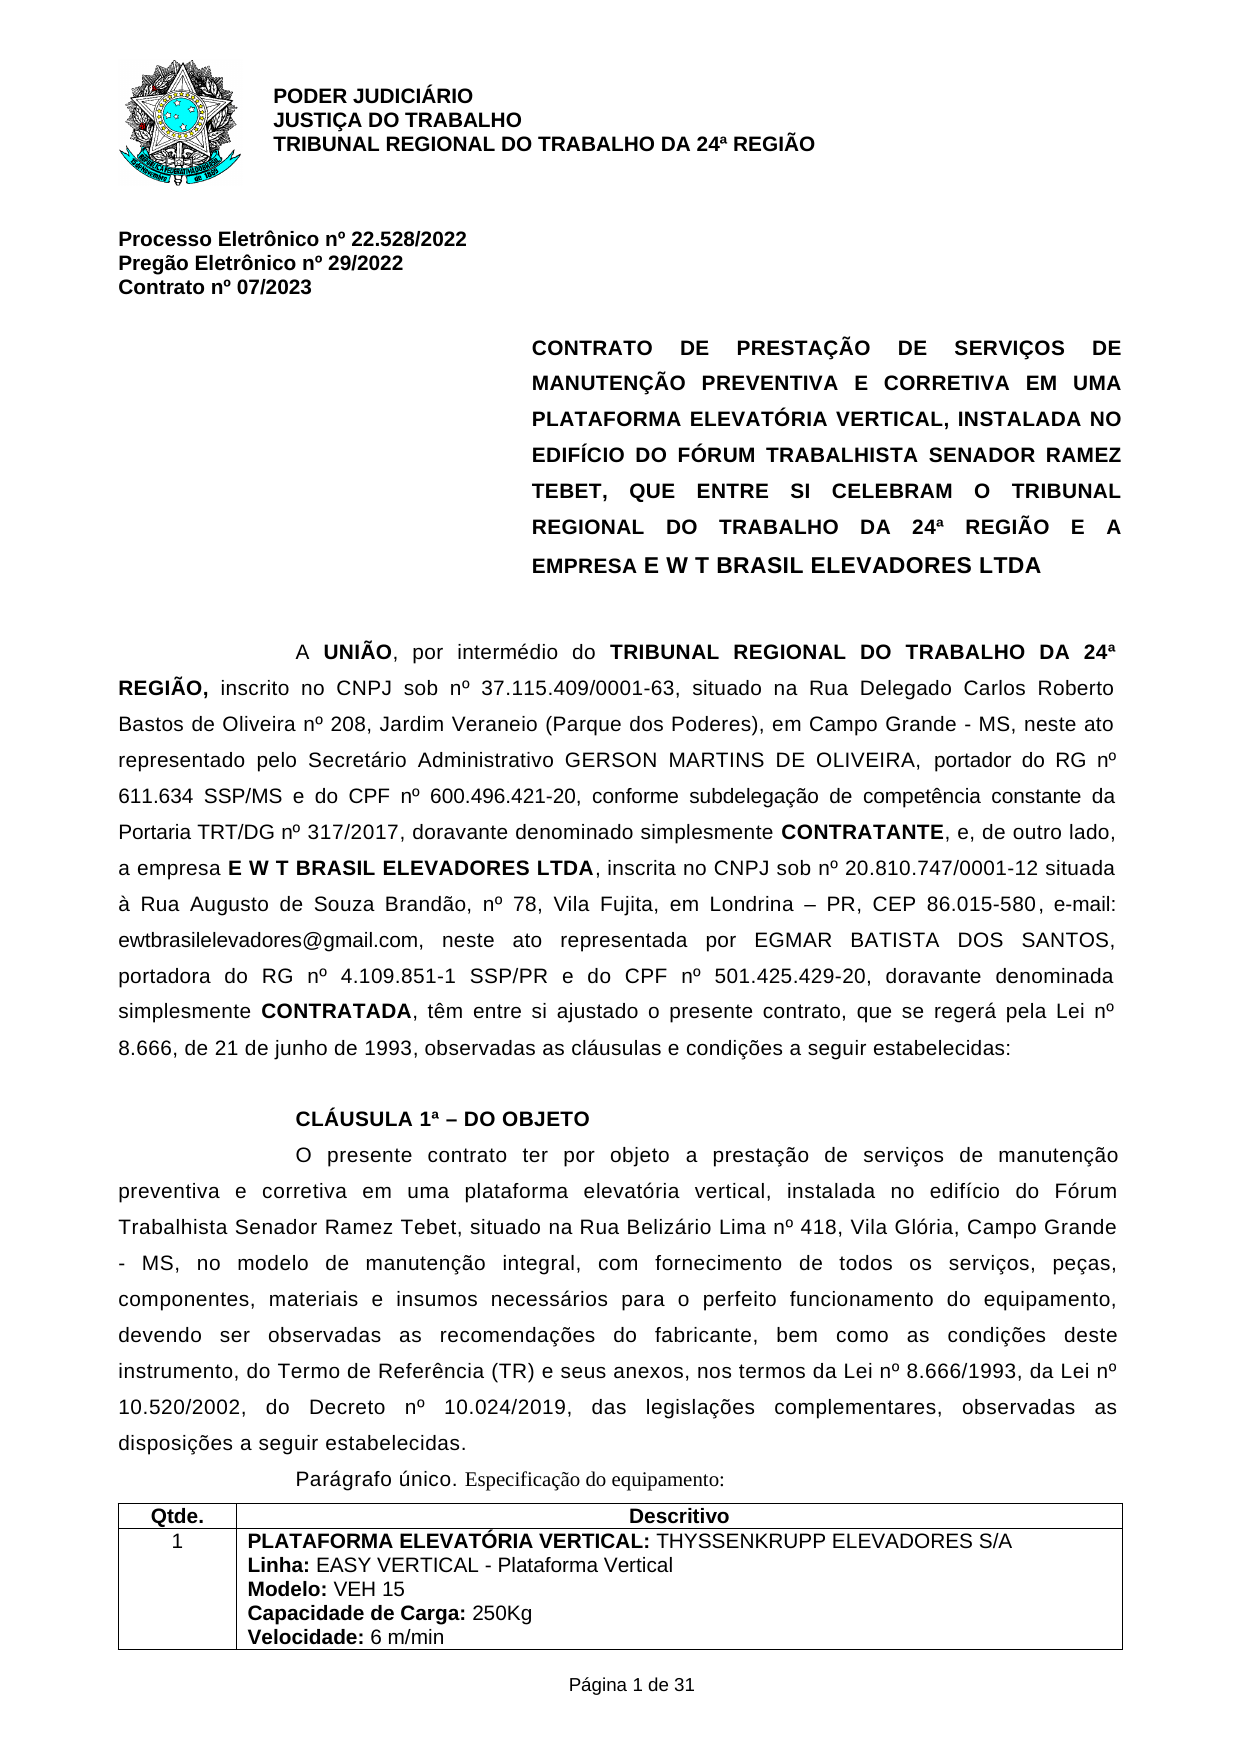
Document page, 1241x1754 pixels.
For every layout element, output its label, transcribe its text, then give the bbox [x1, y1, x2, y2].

text CONTRATO DE PRESTAÇÃO DE SERVIÇOS DE MANUTENÇÃO PREVENTIVA E CORRETIVA EM UMA PLATAFORMA ELEVATÓRIA VERTICAL, INSTALADA NO EDIFÍCIO DO FÓRUM TRABALHISTA SENADOR RAMEZ TEBET, QUE ENTRE SI CELEBRAM O TRIBUNAL REGIONAL DO TRABALHO DA 24ª REGIÃO E A EMPRESA E W T BRASIL ELEVADORES LTDA [532, 335, 1122, 578]
table_cell 1 [119, 1529, 236, 1649]
table_header Descritivo [237, 1504, 1122, 1528]
table_cell PLATAFORMA ELEVATÓRIA VERTICAL: THYSSENKRUPP ELEVADORES S/A Linha: EASY VERTICAL - Plataforma Vertical Modelo: VEH 15 Capacidade de Carga: 250Kg Velocidade: 6 m/min [237, 1529, 1122, 1649]
table_header Qtde. [119, 1504, 236, 1528]
text A UNIÃO, por intermédio do TRIBUNAL REGIONAL DO TRABALHO DA 24ª REGIÃO, inscrito no CNPJ sob nº 37.115.409/0001-63, situado na Rua Delegado Carlos Roberto Bastos de Oliveira nº 208, Jardim Veraneio (Parque dos Poderes), em Campo Grande - MS, neste ato representado pelo Secretário Administrativo GERSON MARTINS DE OLIVEIRA, portador do RG nº 611.634 SSP/MS e do CPF nº 600.496.421-20, conforme subdelegação de competência constante da Portaria TRT/DG nº 317/2017, doravante denominado simplesmente CONTRATANTE, e, de outro lado, a empresa E W T BRASIL ELEVADORES LTDA, inscrita no CNPJ sob nº 20.810.747/0001-12 situada à Rua Augusto de Souza Brandão, nº 78, Vila Fujita, em Londrina – PR, CEP 86.015-580, e-mail: ewtbrasilelevadores@gmail.com, neste ato representada por EGMAR BATISTA DOS SANTOS, portadora do RG nº 4.109.851-1 SSP/PR e do CPF nº 501.425.429-20, doravante denominada simplesmente CONTRATADA, têm entre si ajustado o presente contrato, que se regerá pela Lei nº 8.666, de 21 de junho de 1993, observadas as cláusulas e condições a seguir estabelecidas: [118, 640, 1116, 1059]
text CLÁUSULA 1ª – DO OBJETO [118, 1107, 1122, 1131]
text O presente contrato ter por objeto a prestação de serviços de manutenção preventiva e corretiva em uma plataforma elevatória vertical, instalada no edifício do Fórum Trabalhista Senador Ramez Tebet, situado na Rua Belizário Lima nº 418, Vila Glória, Campo Grande - MS, no modelo de manutenção integral, com fornecimento de todos os serviços, peças, componentes, materiais e insumos necessários para o perfeito funcionamento do equipamento, devendo ser observadas as recomendações do fabricante, bem como as condições deste instrumento, do Termo de Referência (TR) e seus anexos, nos termos da Lei nº 8.666/1993, da Lei nº 10.520/2002, do Decreto nº 10.024/2019, das legislações complementares, observadas as disposições a seguir estabelecidas. [118, 1143, 1119, 1454]
picture [118, 59, 243, 186]
text Parágrafo único. Especificação do equipamento: [118, 1467, 1119, 1491]
